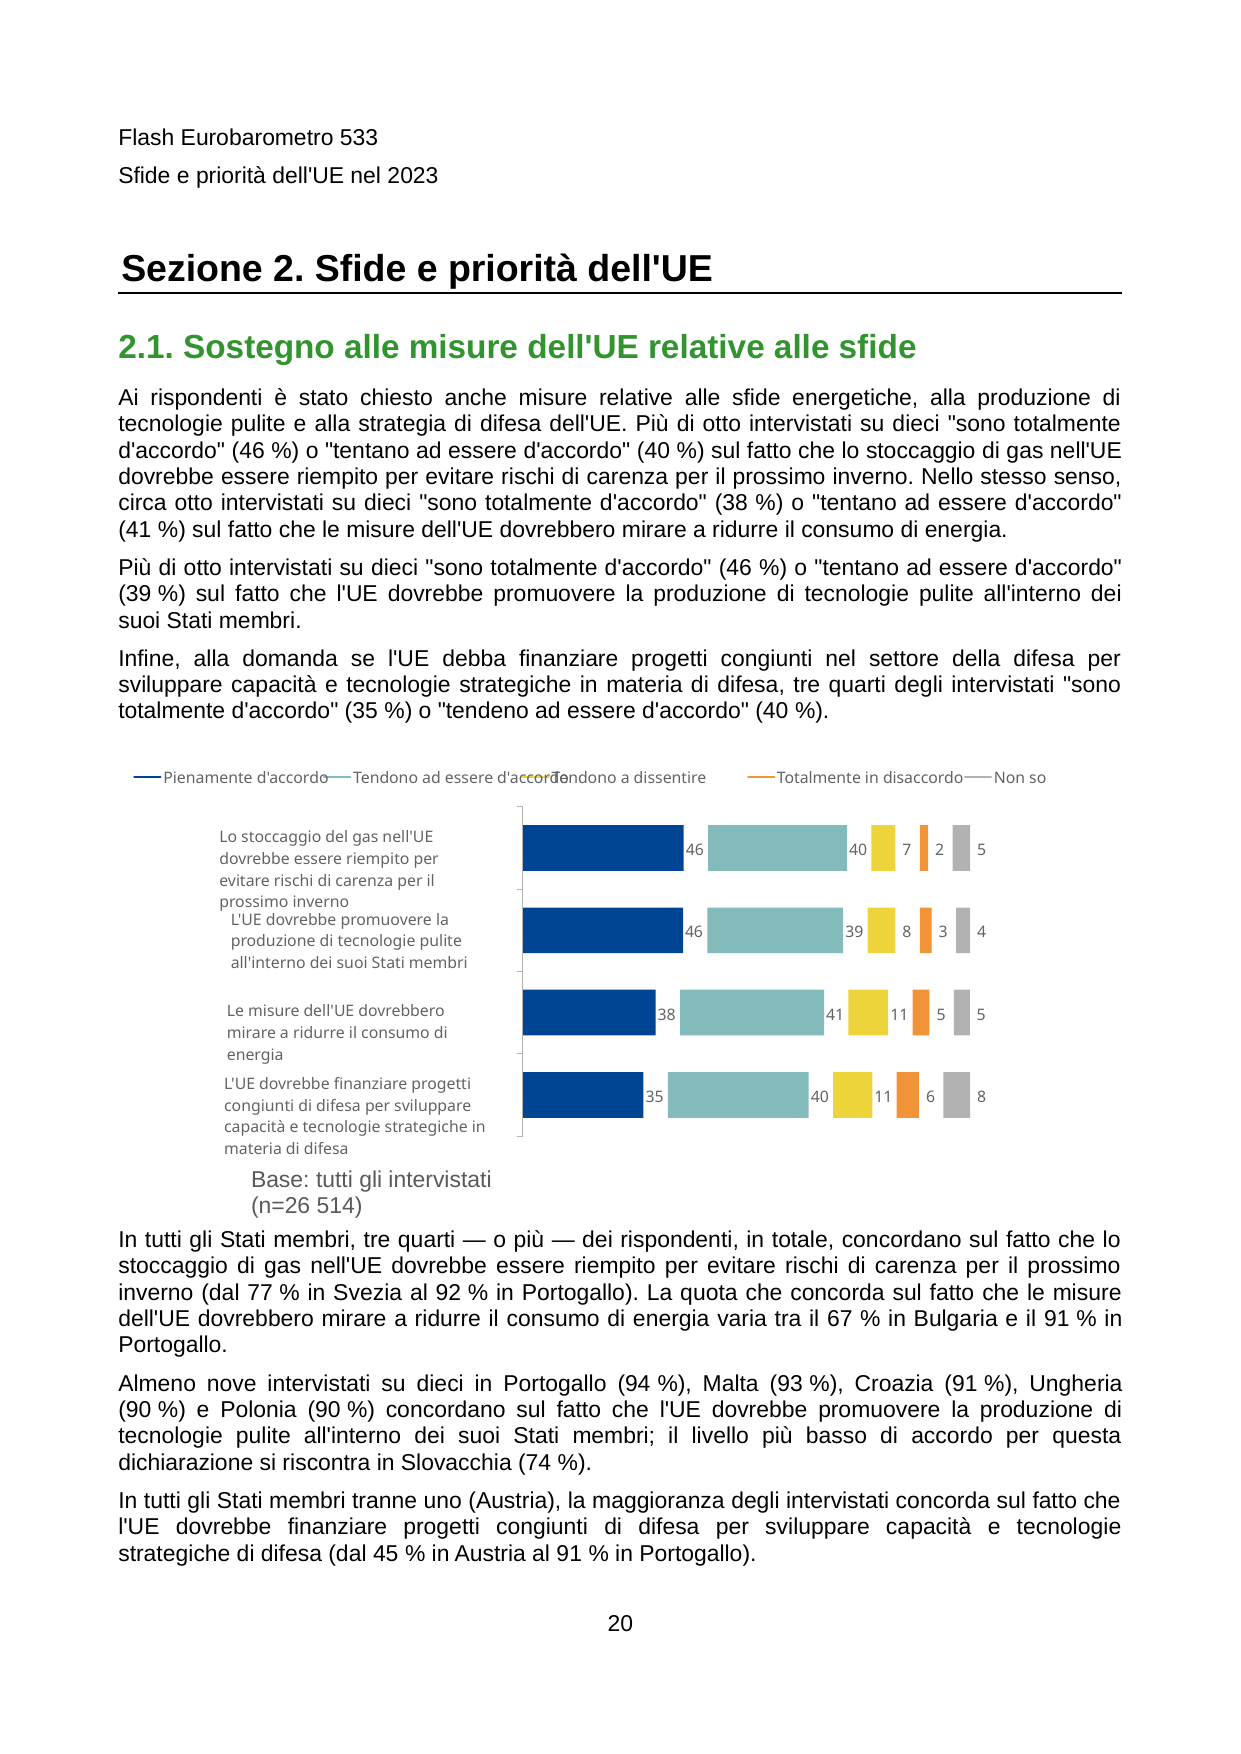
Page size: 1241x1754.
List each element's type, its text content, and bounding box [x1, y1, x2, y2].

text In tutti gli Stati membri, tre quarti — o più — dei rispondenti, in totale, concordano sul fatto che lo stoccaggio di gas nell'UE dovrebbe essere riempito per evitare rischi di carenza per il prossimo inverno (dal 77 % in Svezia al 92 % in Portogallo). La quota che concorda sul fatto che le misure dell'UE dovrebbero mirare a ridurre il consumo di energia varia tra il 67 % in Bulgaria e il 91 % in Portogallo. [118, 736, 1122, 1358]
subtitle Sezione 2. Sfide e priorità dell'UE [118, 243, 1122, 292]
text Almeno nove intervistati su dieci in Portogallo (94 %), Malta (93 %), Croazia (91 %), Ungheria (90 %) e Polonia (90 %) concordano sul fatto che l'UE dovrebbe promuovere la produzione di tecnologie pulite all'interno dei suoi Stati membri; il livello più basso di accordo per questa dichiarazione si riscontra in Slovacchia (74 %). [118, 1369, 1122, 1475]
subtitle 2.1. Sostegno alle misure dell'UE relative alle sfide [118, 327, 1122, 365]
text Infine, alla domanda se l'UE debba finanziare progetti congiunti nel settore della difesa per sviluppare capacità e tecnologie strategiche in materia di difesa, tre quarti degli intervistati "sono totalmente d'accordo" (35 %) o "tendeno ad essere d'accordo" (40 %). [118, 645, 1122, 724]
text Ai rispondenti è stato chiesto anche misure relative alle sfide energetiche, alla produzione di tecnologie pulite e alla strategia di difesa dell'UE. Più di otto intervistati su dieci "sono totalmente d'accordo" (46 %) o "tentano ad essere d'accordo" (40 %) sul fatto che lo stoccaggio di gas nell'UE dovrebbe essere riempito per evitare rischi di carenza per il prossimo inverno. Nello stesso senso, circa otto intervistati su dieci "sono totalmente d'accordo" (38 %) o "tentano ad essere d'accordo" (41 %) sul fatto che le misure dell'UE dovrebbero mirare a ridurre il consumo di energia. [118, 384, 1122, 542]
text In tutti gli Stati membri tranne uno (Austria), la maggioranza degli intervistati concorda sul fatto che l'UE dovrebbe finanziare progetti congiunti di difesa per sviluppare capacità e tecnologie strategiche di difesa (dal 45 % in Austria al 91 % in Portogallo). [118, 1487, 1122, 1566]
text Più di otto intervistati su dieci "sono totalmente d'accordo" (46 %) o "tentano ad essere d'accordo" (39 %) sul fatto che l'UE dovrebbe promuovere la produzione di tecnologie pulite all'interno dei suoi Stati membri. [118, 554, 1122, 633]
